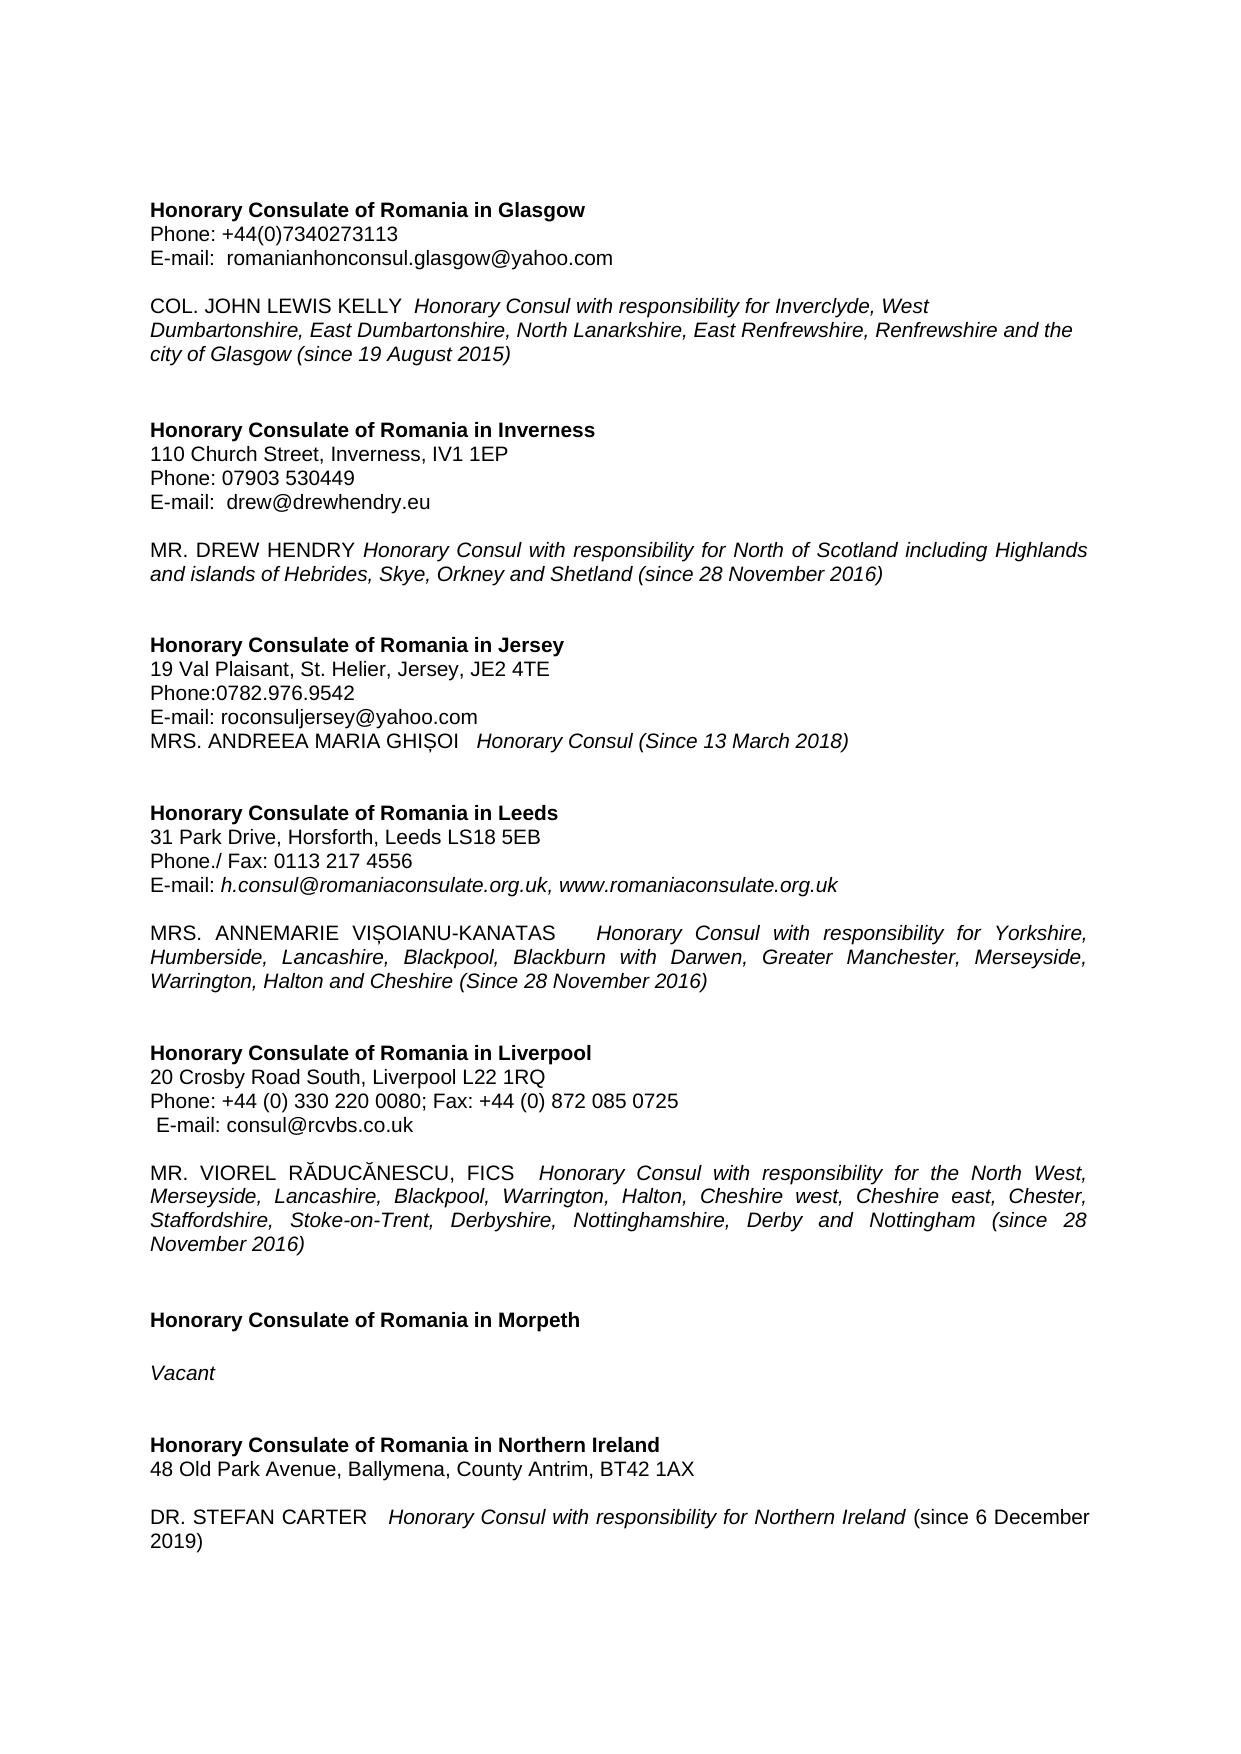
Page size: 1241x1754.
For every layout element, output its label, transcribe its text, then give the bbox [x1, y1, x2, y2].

text MR. VIOREL RĂDUCĂNESCU, FICS Honorary Consul with responsibility for the North West, Merseyside, Lancashire, Blackpool, Warrington, Halton, Cheshire west, Cheshire east, Chester, Staffordshire, Stoke-on-Trent, Derbyshire, Nottinghamshire, Derby and Nottingham (since 28 November 2016) [150, 1160, 1090, 1256]
text Phone: 07903 530449 [150, 466, 1090, 489]
text Phone:0782.976.9542 E-mail: roconsuljersey@yahoo.com [150, 681, 1090, 729]
text Honorary Consulate of Romania in Morpeth [150, 1308, 1090, 1332]
text Honorary Consulate of Romania in Leeds [150, 801, 1090, 825]
text Vacant [150, 1361, 1090, 1385]
text Honorary Consulate of Romania in Liverpool [150, 1041, 1090, 1064]
text 20 Crosby Road South, Liverpool L22 1RQ [150, 1064, 1090, 1088]
text Honorary Consulate of Romania in Northern Ireland [150, 1433, 1090, 1457]
text Honorary Consulate of Romania in Glasgow [150, 198, 1090, 222]
text Phone: +44(0)7340273113 [150, 222, 1090, 246]
text COL. JOHN LEWIS KELLY Honorary Consul with responsibility for Inverclyde, West Dumbartonshire, East Dumbartonshire, North Lanarkshire, East Renfrewshire, Renfrewshire and the city of Glasgow (since 19 August 2015) [150, 294, 1090, 366]
text DR. STEFAN CARTER Honorary Consul with responsibility for Northern Ireland (since 6 December 2019) [150, 1504, 1090, 1552]
text 31 Park Drive, Horsforth, Leeds LS18 5EB Phone./ Fax: 0113 217 4556 E-mail: h.consul@romaniaconsulate.org.uk, www.romaniaconsulate.org.uk [150, 825, 1090, 897]
text Honorary Consulate of Romania in Jersey [150, 633, 1090, 657]
text E-mail: consul@rcvbs.co.uk [150, 1112, 1090, 1136]
text MRS. ANNEMARIE VIȘOIANU-KANATAS Honorary Consul with responsibility for Yorkshire, Humberside, Lancashire, Blackpool, Blackburn with Darwen, Greater Manchester, Merseyside, Warrington, Halton and Cheshire (Since 28 November 2016) [150, 921, 1090, 993]
text Honorary Consulate of Romania in Inverness [150, 418, 1090, 442]
text MR. DREW HENDRY Honorary Consul with responsibility for North of Scotland including Highlands and islands of Hebrides, Skye, Orkney and Shetland (since 28 November 2016) [150, 537, 1090, 585]
text 110 Church Street, Inverness, IV1 1EP [150, 442, 1090, 466]
text E-mail: drew@drewhendry.eu [150, 489, 1090, 513]
text E-mail: romanianhonconsul.glasgow@yahoo.com [150, 246, 1090, 270]
text MRS. ANDREEA MARIA GHIȘOI Honorary Consul (Since 13 March 2018) [150, 729, 1090, 753]
text 48 Old Park Avenue, Ballymena, County Antrim, BT42 1AX [150, 1457, 1090, 1481]
text 19 Val Plaisant, St. Helier, Jersey, JE2 4TE [150, 657, 1090, 681]
text Phone: +44 (0) 330 220 0080; Fax: +44 (0) 872 085 0725 [150, 1088, 1090, 1112]
